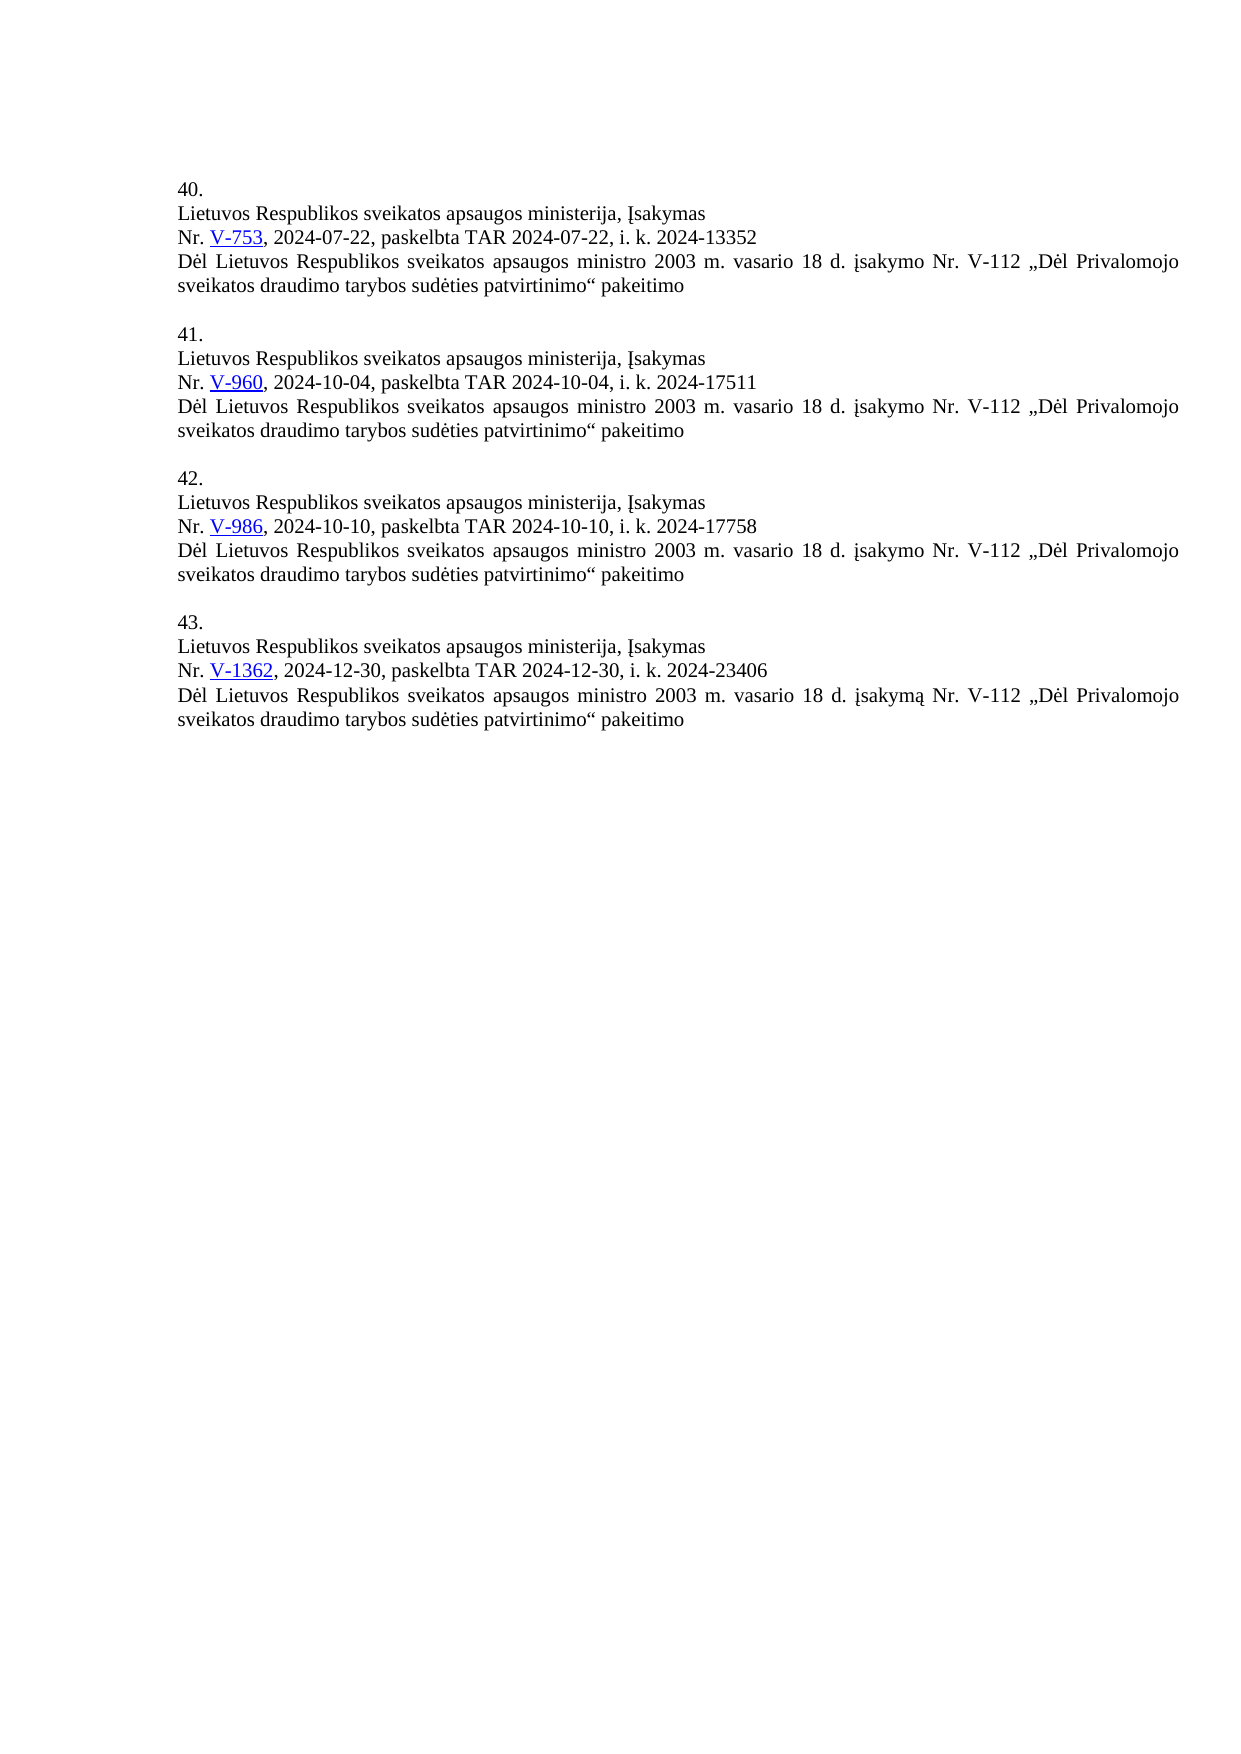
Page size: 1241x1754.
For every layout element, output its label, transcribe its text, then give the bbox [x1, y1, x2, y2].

text Dėl Lietuvos Respublikos sveikatos apsaugos ministro 2003 m. vasario 18 d. įsakymo Nr. V-112 „Dėl Privalomojo sveikatos draudimo tarybos sudėties patvirtinimo“ pakeitimo [177, 538, 1181, 586]
text Lietuvos Respublikos sveikatos apsaugos ministerija, Įsakymas [177, 201, 1181, 225]
text 42. [177, 466, 1181, 490]
text Dėl Lietuvos Respublikos sveikatos apsaugos ministro 2003 m. vasario 18 d. įsakymą Nr. V-112 „Dėl Privalomojo sveikatos draudimo tarybos sudėties patvirtinimo“ pakeitimo [177, 682, 1181, 731]
text Lietuvos Respublikos sveikatos apsaugos ministerija, Įsakymas [177, 346, 1181, 370]
text 40. [177, 177, 1181, 201]
text 43. [177, 610, 1181, 634]
text Nr. V-753, 2024-07-22, paskelbta TAR 2024-07-22, i. k. 2024-13352 [177, 225, 1181, 249]
text Nr. V-1362, 2024-12-30, paskelbta TAR 2024-12-30, i. k. 2024-23406 [177, 658, 1181, 682]
text Dėl Lietuvos Respublikos sveikatos apsaugos ministro 2003 m. vasario 18 d. įsakymo Nr. V-112 „Dėl Privalomojo sveikatos draudimo tarybos sudėties patvirtinimo“ pakeitimo [177, 394, 1181, 442]
text Lietuvos Respublikos sveikatos apsaugos ministerija, Įsakymas [177, 490, 1181, 514]
text 41. [177, 322, 1181, 346]
text Dėl Lietuvos Respublikos sveikatos apsaugos ministro 2003 m. vasario 18 d. įsakymo Nr. V-112 „Dėl Privalomojo sveikatos draudimo tarybos sudėties patvirtinimo“ pakeitimo [177, 249, 1181, 297]
text Nr. V-986, 2024-10-10, paskelbta TAR 2024-10-10, i. k. 2024-17758 [177, 514, 1181, 538]
text Lietuvos Respublikos sveikatos apsaugos ministerija, Įsakymas [177, 634, 1181, 658]
text Nr. V-960, 2024-10-04, paskelbta TAR 2024-10-04, i. k. 2024-17511 [177, 370, 1181, 394]
